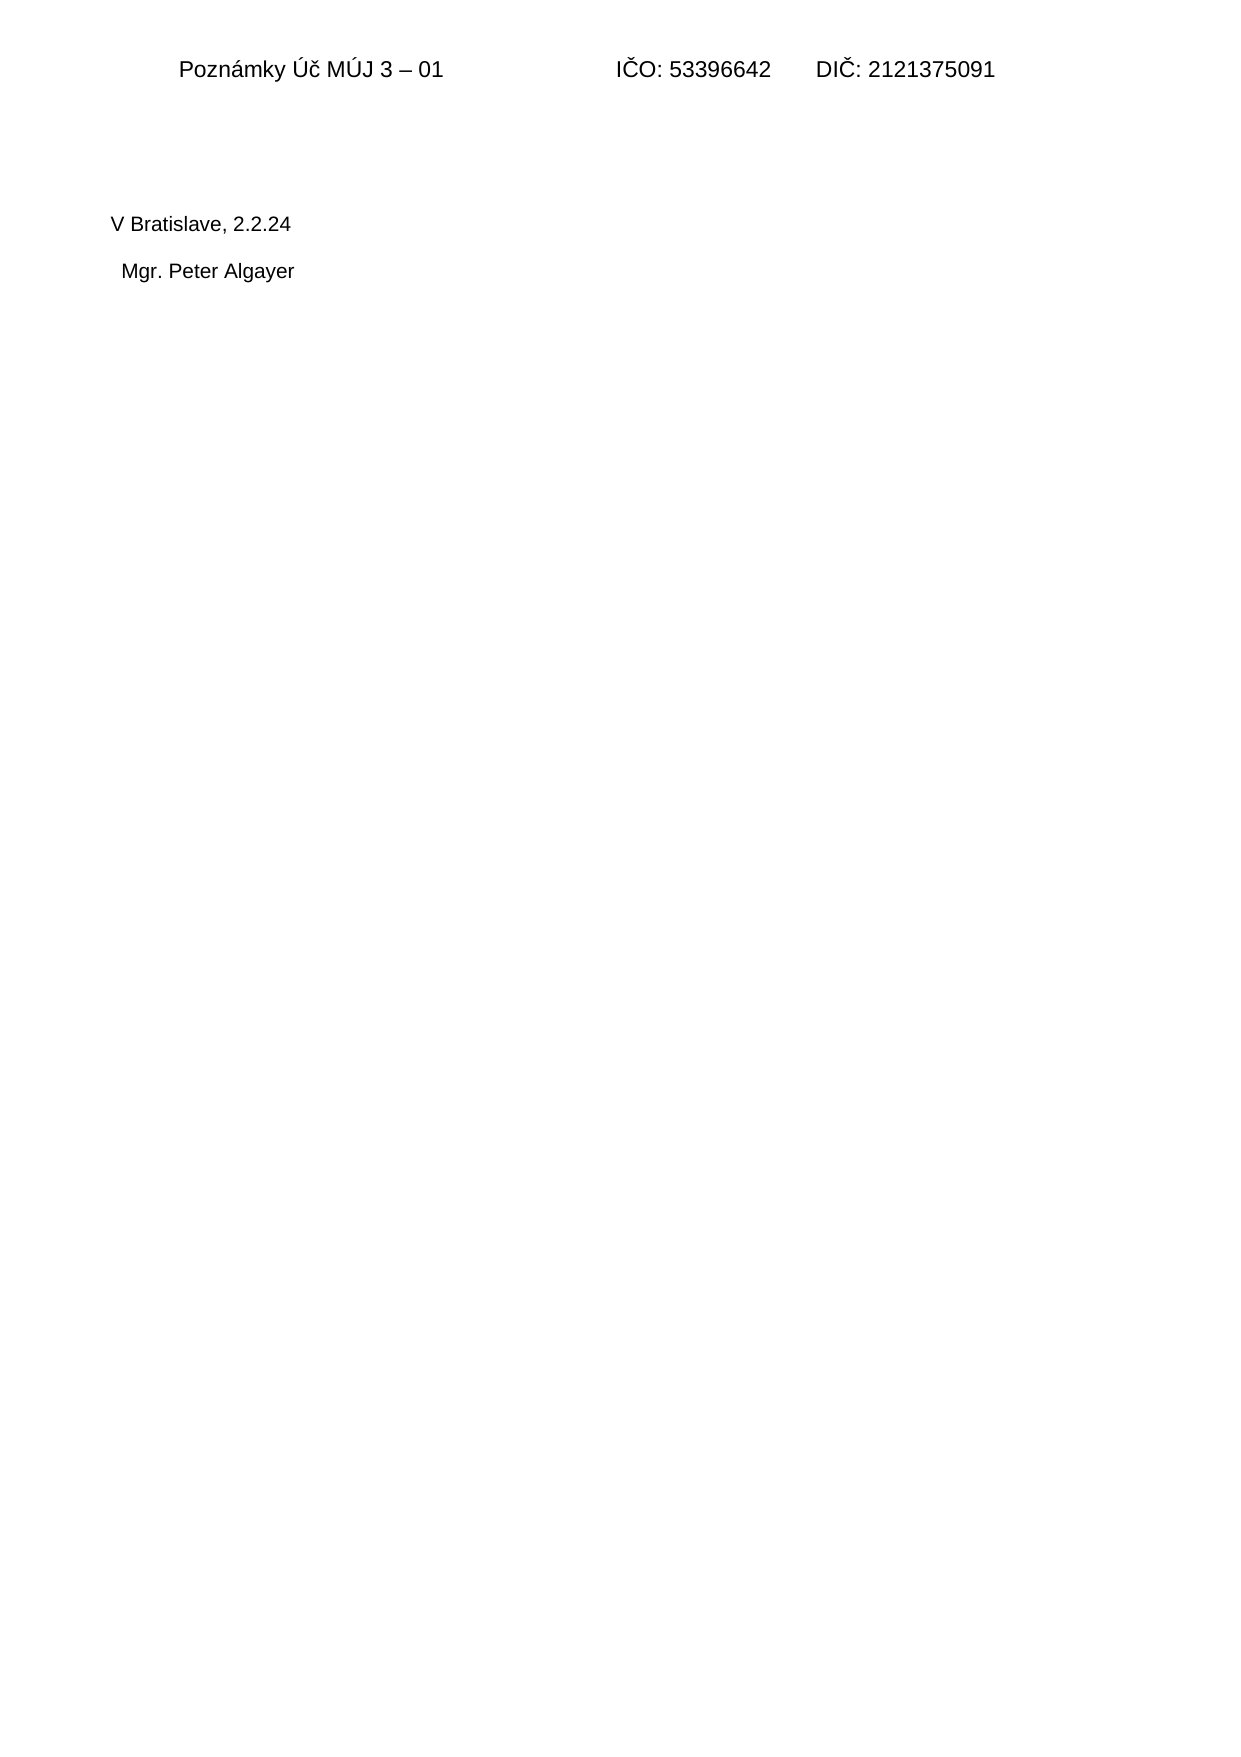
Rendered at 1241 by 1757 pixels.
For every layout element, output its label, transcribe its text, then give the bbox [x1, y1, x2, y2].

text Mgr. Peter Algayer [121, 259, 1093, 283]
text V Bratislave, 2.2.24 [110, 211, 1093, 235]
